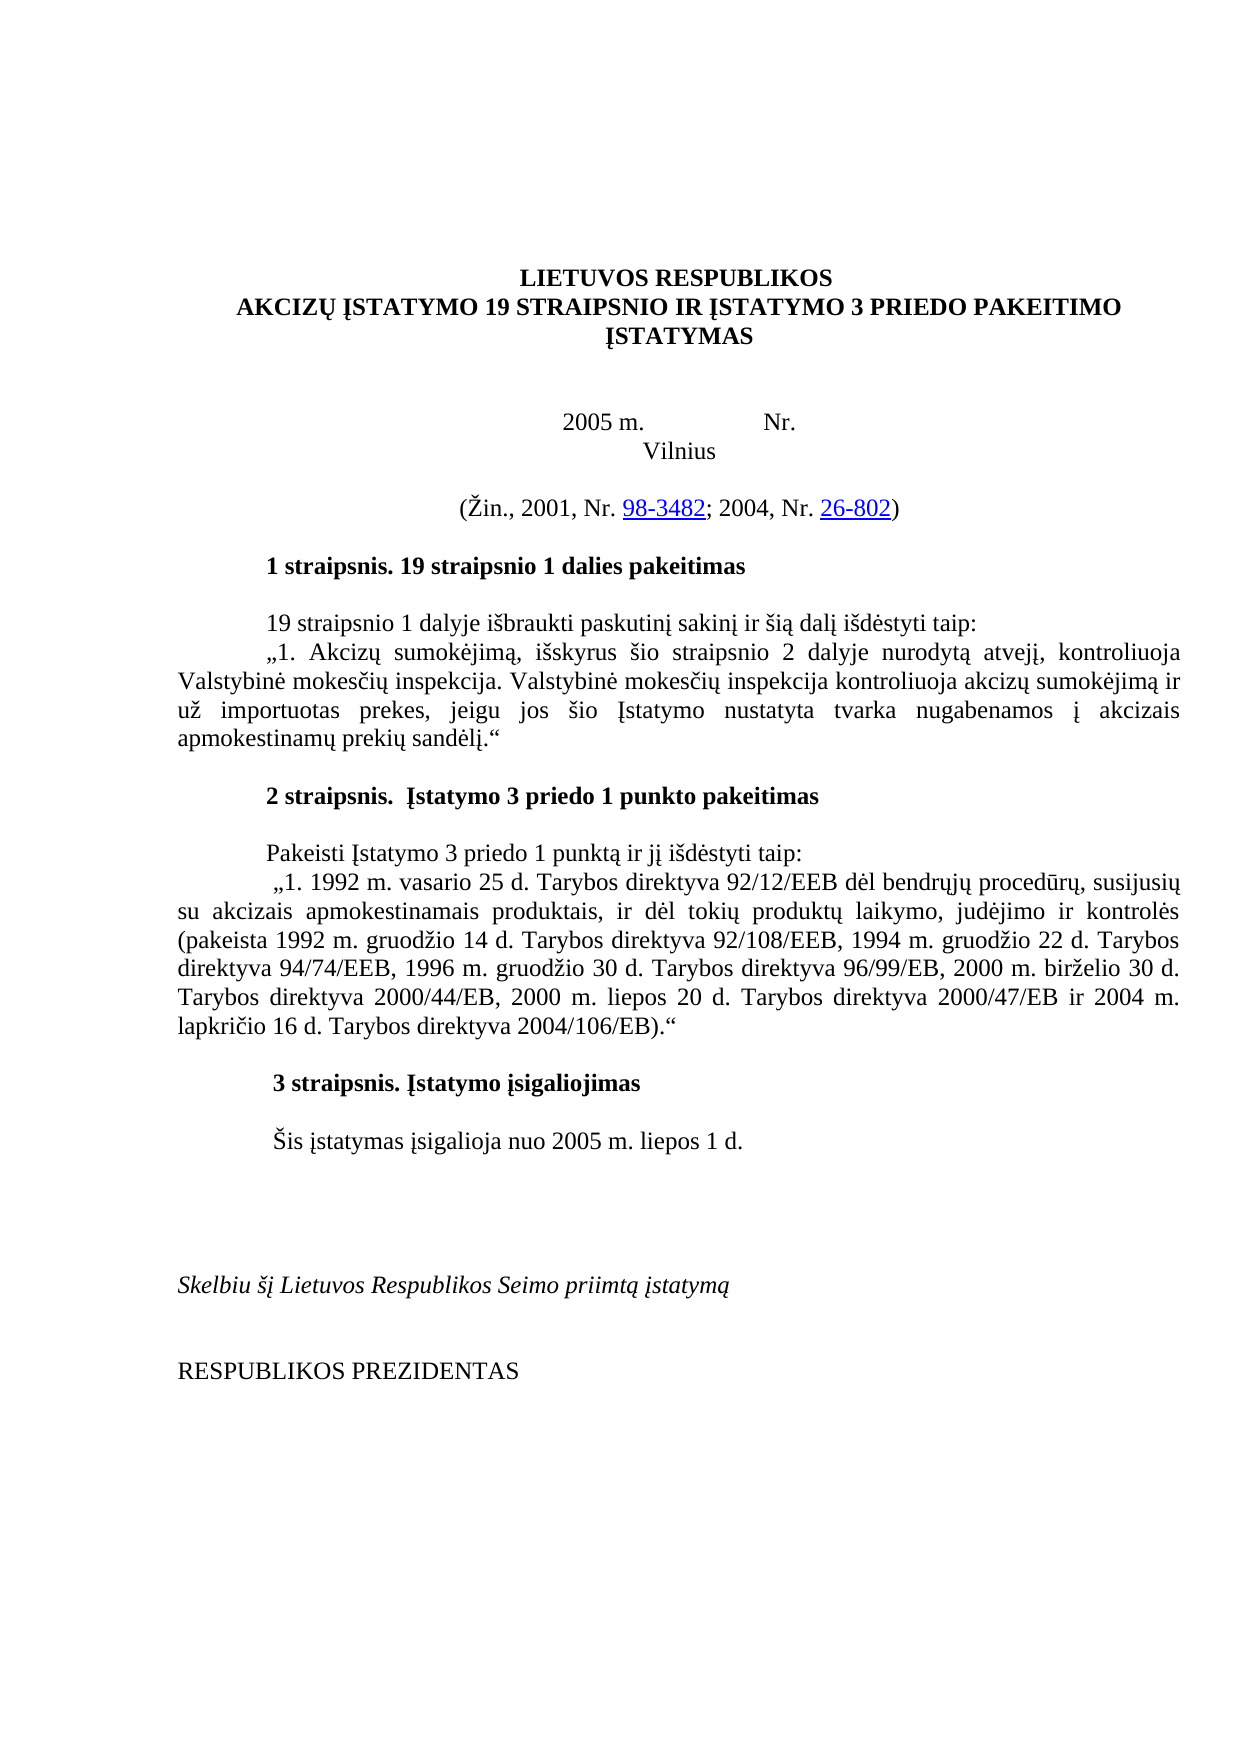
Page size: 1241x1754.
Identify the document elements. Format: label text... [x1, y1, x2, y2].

text Šis įstatymas įsigalioja nuo 2005 m. liepos 1 d. [177, 1126, 1181, 1155]
text LIETUVOS RESPUBLIKOS [177, 263, 1181, 292]
text „1. Akcizų sumokėjimą, išskyrus šio straipsnio 2 dalyje nurodytą atvejį, kontroliuoja Valstybinė mokesčių inspekcija. Valstybinė mokesčių inspekcija kontroliuoja akcizų sumokėjimą ir už importuotas prekes, jeigu jos šio Įstatymo nustatyta tvarka nugabenamos į akcizais apmokestinamų prekių sandėlį.“ [177, 637, 1181, 752]
text 1 straipsnis. 19 straipsnio 1 dalies pakeitimas [177, 551, 1181, 580]
text Pakeisti Įstatymo 3 priedo 1 punktą ir jį išdėstyti taip: [177, 838, 1181, 867]
text AKCIZŲ ĮSTATYMO 19 STRAIPSNIO IR ĮSTATYMO 3 PRIEDO PAKEITIMO ĮSTATYMAS [177, 292, 1181, 350]
text 19 straipsnio 1 dalyje išbraukti paskutinį sakinį ir šią dalį išdėstyti taip: [177, 608, 1181, 637]
text RESPUBLIKOS PREZIDENTAS [177, 1356, 1181, 1385]
text „1. 1992 m. vasario 25 d. Tarybos direktyva 92/12/EEB dėl bendrųjų procedūrų, susijusių su akcizais apmokestinamais produktais, ir dėl tokių produktų laikymo, judėjimo ir kontrolės (pakeista 1992 m. gruodžio 14 d. Tarybos direktyva 92/108/EEB, 1994 m. gruodžio 22 d. Tarybos direktyva 94/74/EEB, 1996 m. gruodžio 30 d. Tarybos direktyva 96/99/EB, 2000 m. birželio 30 d. Tarybos direktyva 2000/44/EB, 2000 m. liepos 20 d. Tarybos direktyva 2000/47/EB ir 2004 m. lapkričio 16 d. Tarybos direktyva 2004/106/EB).“ [177, 867, 1181, 1040]
text 2 straipsnis. Įstatymo 3 priedo 1 punkto pakeitimas [177, 781, 1181, 810]
text (Žin., 2001, Nr. 98-3482; 2004, Nr. 26-802) [177, 493, 1181, 522]
text 3 straipsnis. Įstatymo įsigaliojimas [177, 1068, 1181, 1097]
text Skelbiu šį Lietuvos Respublikos Seimo priimtą įstatymą [177, 1270, 1181, 1298]
text Vilnius [177, 436, 1181, 465]
text 2005 m. Nr. [177, 407, 1181, 436]
